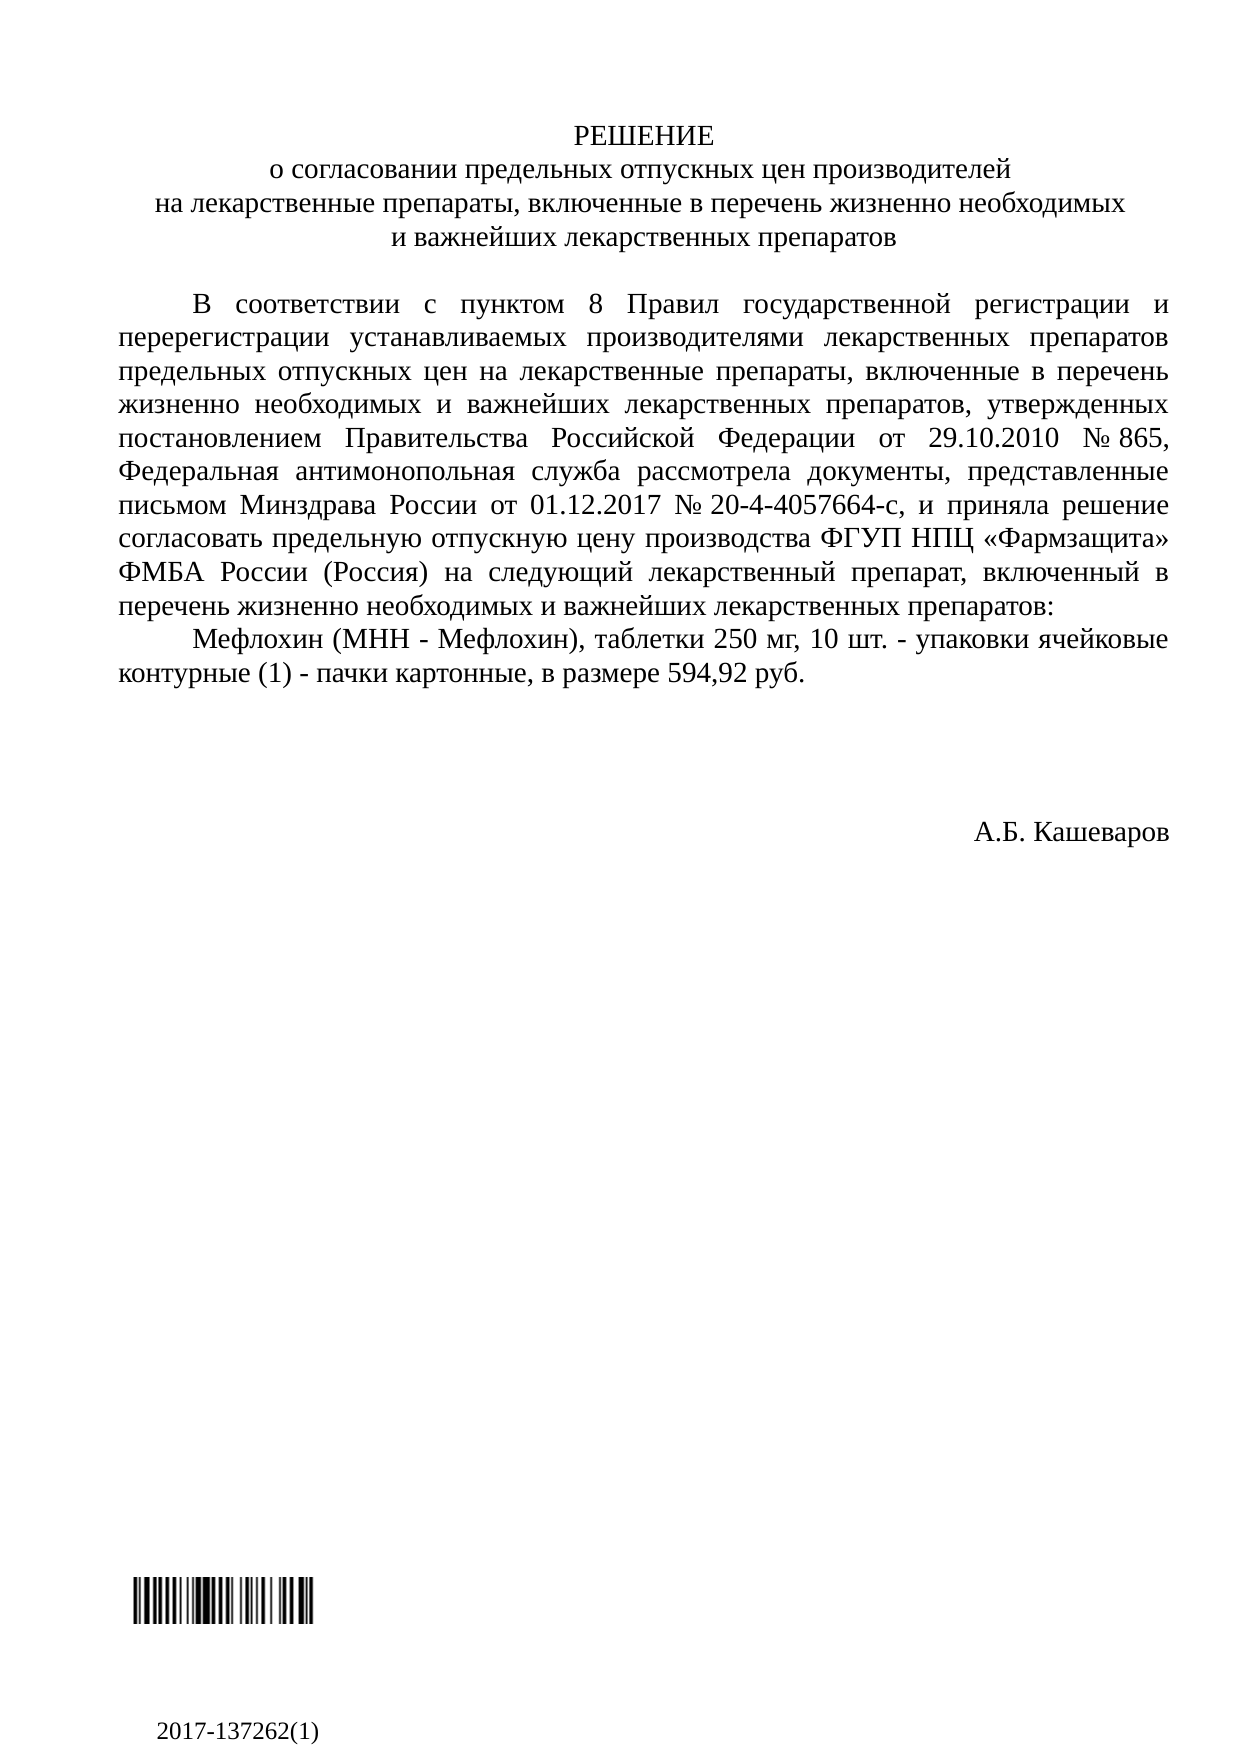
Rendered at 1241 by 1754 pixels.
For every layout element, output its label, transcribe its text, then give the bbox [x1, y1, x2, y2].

text на лекарственные препараты, включенные в перечень жизненно необходимых [118, 185, 1170, 219]
text В соответствии с пунктом 8 Правил государственной регистрации и перерегистрации устанавливаемых производителями лекарственных препаратов предельных отпускных цен на лекарственные препараты, включенные в перечень жизненно необходимых и важнейших лекарственных препаратов, утвержденных постановлением Правительства Российской Федерации от 29.10.2010 № 865, Федеральная антимонопольная служба рассмотрела документы, представленные письмом Минздрава России от 01.12.2017 № 20-4-4057664-с, и приняла решение согласовать предельную отпускную цену производства ФГУП НПЦ «Фармзащита» ФМБА России (Россия) на следующий лекарственный препарат, включенный в перечень жизненно необходимых и важнейших лекарственных препаратов: [118, 286, 1170, 621]
text РЕШЕНИЕ [118, 118, 1170, 152]
text о согласовании предельных отпускных цен производителей [118, 152, 1170, 185]
text и важнейших лекарственных препаратов [118, 219, 1170, 252]
text А.Б. Кашеваров [118, 814, 1170, 847]
text Мефлохин (МНН - Мефлохин), таблетки 250 мг, 10 шт. - упаковки ячейковые контурные (1) - пачки картонные, в размере 594,92 руб. [118, 621, 1170, 688]
picture [118, 1577, 331, 1624]
